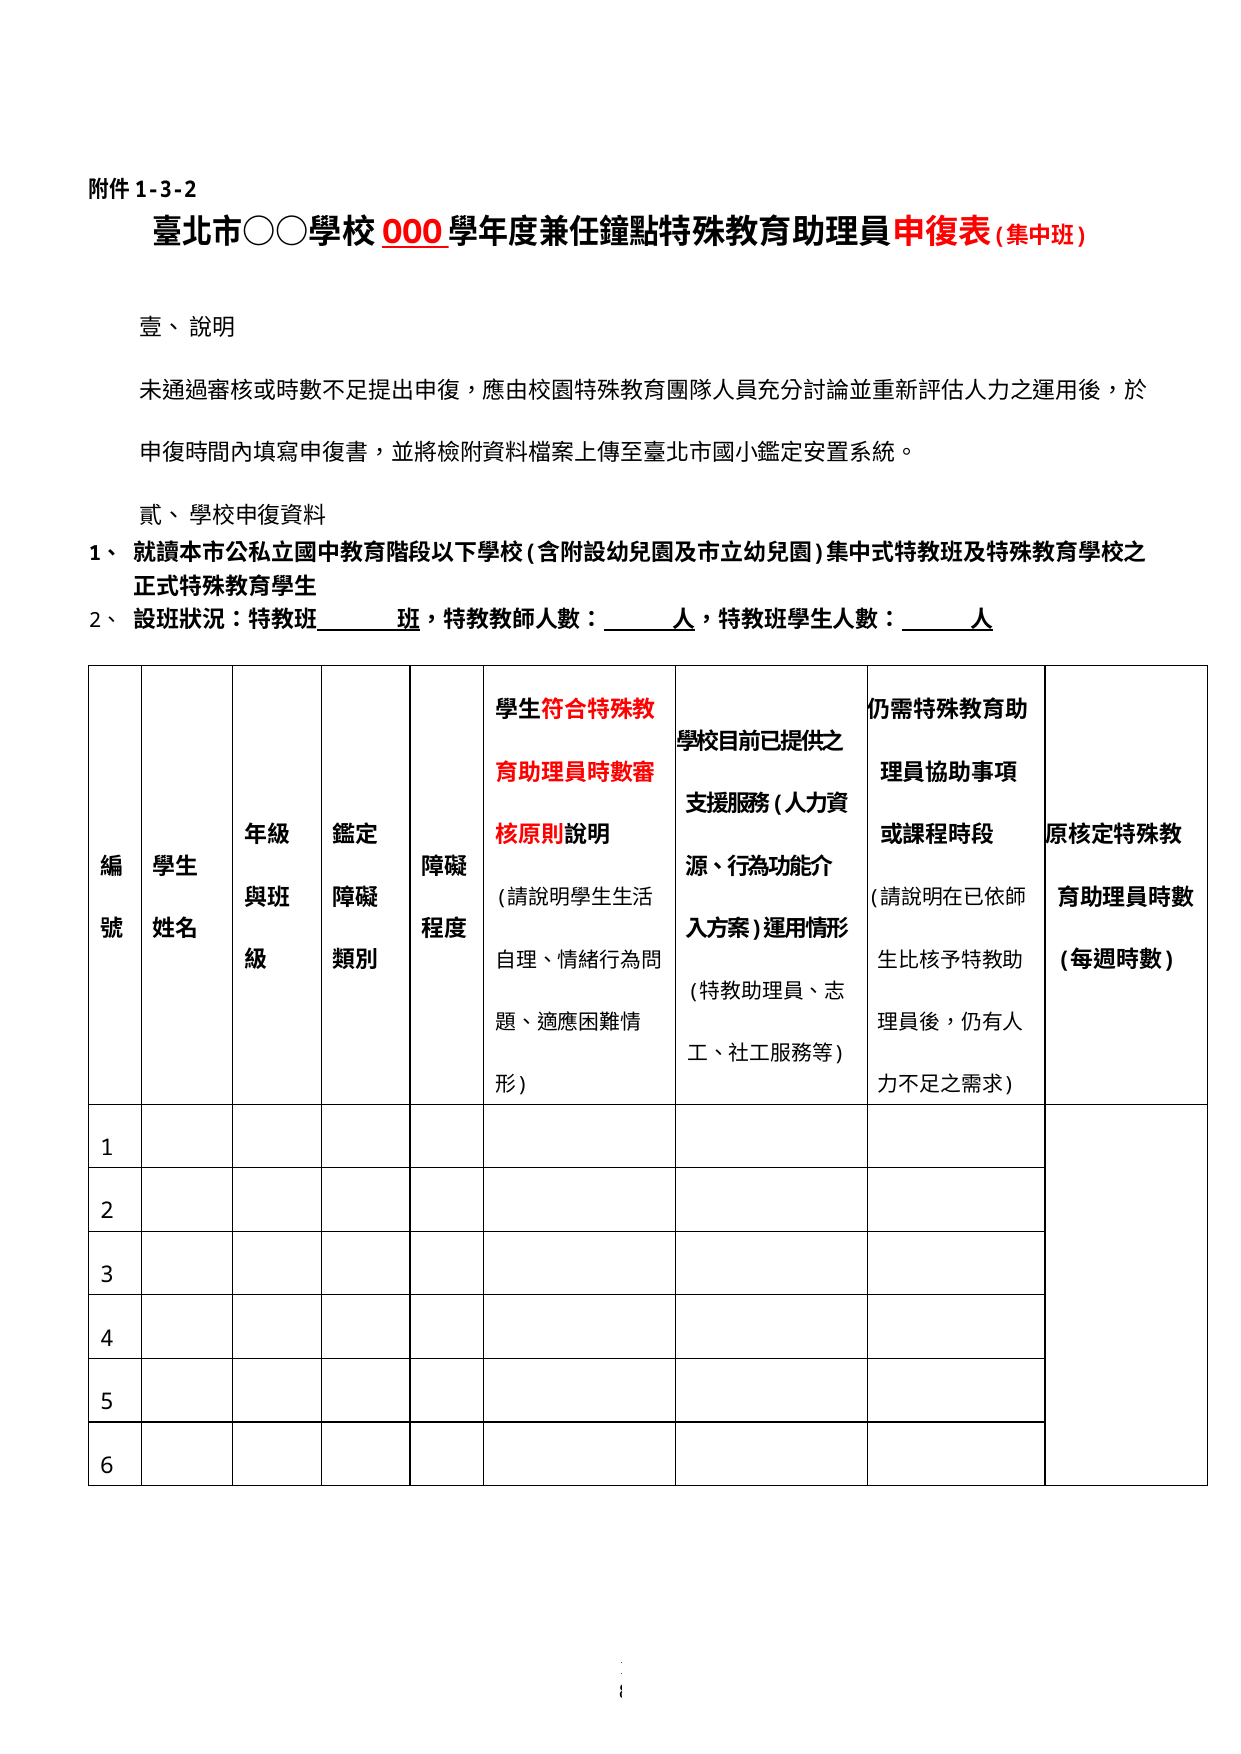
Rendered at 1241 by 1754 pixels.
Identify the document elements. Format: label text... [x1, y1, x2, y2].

table_cell [142, 1232, 232, 1294]
table_cell [676, 1232, 867, 1294]
table_header 障礙程度 [411, 666, 483, 1104]
table_cell [142, 1105, 232, 1167]
table_cell [411, 1359, 483, 1421]
table_cell 1 [89, 1105, 141, 1167]
table_cell [676, 1168, 867, 1231]
table_header 年級與班級 [233, 666, 321, 1104]
table_cell [484, 1105, 675, 1167]
table_cell [1046, 1105, 1207, 1485]
table_cell 6 [89, 1423, 141, 1485]
table_cell [484, 1295, 675, 1358]
table_cell [868, 1359, 1044, 1421]
table_cell [142, 1423, 232, 1485]
table_cell [233, 1359, 321, 1421]
table_header 編號 [89, 666, 141, 1104]
table_cell [676, 1359, 867, 1421]
table_cell [142, 1359, 232, 1421]
list 設班狀況：特教班 班，特教教師人數： 人，特教班學生人數： 人 [89, 601, 1152, 634]
table_cell [484, 1359, 675, 1421]
table_header 學生符合特殊教育助理員時數審核原則說明 (請說明學生生活自理、情緒行為問題、適應困難情形) [484, 666, 675, 1104]
table_cell 5 [89, 1359, 141, 1421]
table_cell [411, 1423, 483, 1485]
table_cell [411, 1295, 483, 1358]
table_header 原核定特殊教育助理員時數(每週時數) [1046, 666, 1207, 1104]
table_cell 2 [89, 1168, 141, 1231]
table_header 仍需特殊教育助理員協助事項或課程時段 (請說明在已依師生比核予特教助理員後，仍有人力不足之需求) [868, 666, 1044, 1104]
table_cell [868, 1232, 1044, 1294]
table_cell [484, 1168, 675, 1231]
table_cell [322, 1295, 409, 1358]
table_cell [868, 1168, 1044, 1231]
table_cell [233, 1423, 321, 1485]
table_cell [411, 1105, 483, 1167]
table_cell 4 [89, 1295, 141, 1358]
table_cell [233, 1232, 321, 1294]
table_cell [233, 1295, 321, 1358]
table_cell [411, 1232, 483, 1294]
table_cell [322, 1359, 409, 1421]
text 附件1-3-2 [89, 171, 1152, 204]
table_cell [676, 1105, 867, 1167]
table_cell [868, 1423, 1044, 1485]
table_cell [142, 1168, 232, 1231]
table_cell [322, 1168, 409, 1231]
table_cell [322, 1423, 409, 1485]
table_header 學校目前已提供之支援服務(人力資源、行為功能介入方案)運用情形 (特教助理員、志工、社工服務等) [676, 666, 867, 1104]
table_cell [676, 1423, 867, 1485]
table_cell [142, 1295, 232, 1358]
table_cell [233, 1105, 321, 1167]
table_cell [868, 1295, 1044, 1358]
table_cell [411, 1168, 483, 1231]
table_cell [676, 1295, 867, 1358]
list 說明 [139, 284, 1152, 347]
table_header 學生 姓名 [142, 666, 232, 1104]
text 臺北市○○學校OOO學年度兼任鐘點特殊教育助理員申復表(集中班) [89, 204, 1152, 253]
table_cell [322, 1232, 409, 1294]
table_cell [484, 1423, 675, 1485]
list 學校申復資料 [139, 472, 1152, 534]
table_cell 3 [89, 1232, 141, 1294]
table_cell [322, 1105, 409, 1167]
table_cell [233, 1168, 321, 1231]
list 就讀本市公私立國中教育階段以下學校(含附設幼兒園及市立幼兒園)集中式特教班及特殊教育學校之正式特殊教育學生 [89, 534, 1152, 601]
table_cell [868, 1105, 1044, 1167]
text 未通過審核或時數不足提出申復，應由校園特殊教育團隊人員充分討論並重新評估人力之運用後，於申復時間內填寫申復書，並將檢附資料檔案上傳至臺北市國小鑑定安置系統。 [139, 347, 1152, 472]
table_cell [484, 1232, 675, 1294]
table_header 鑑定障礙類別 [322, 666, 409, 1104]
